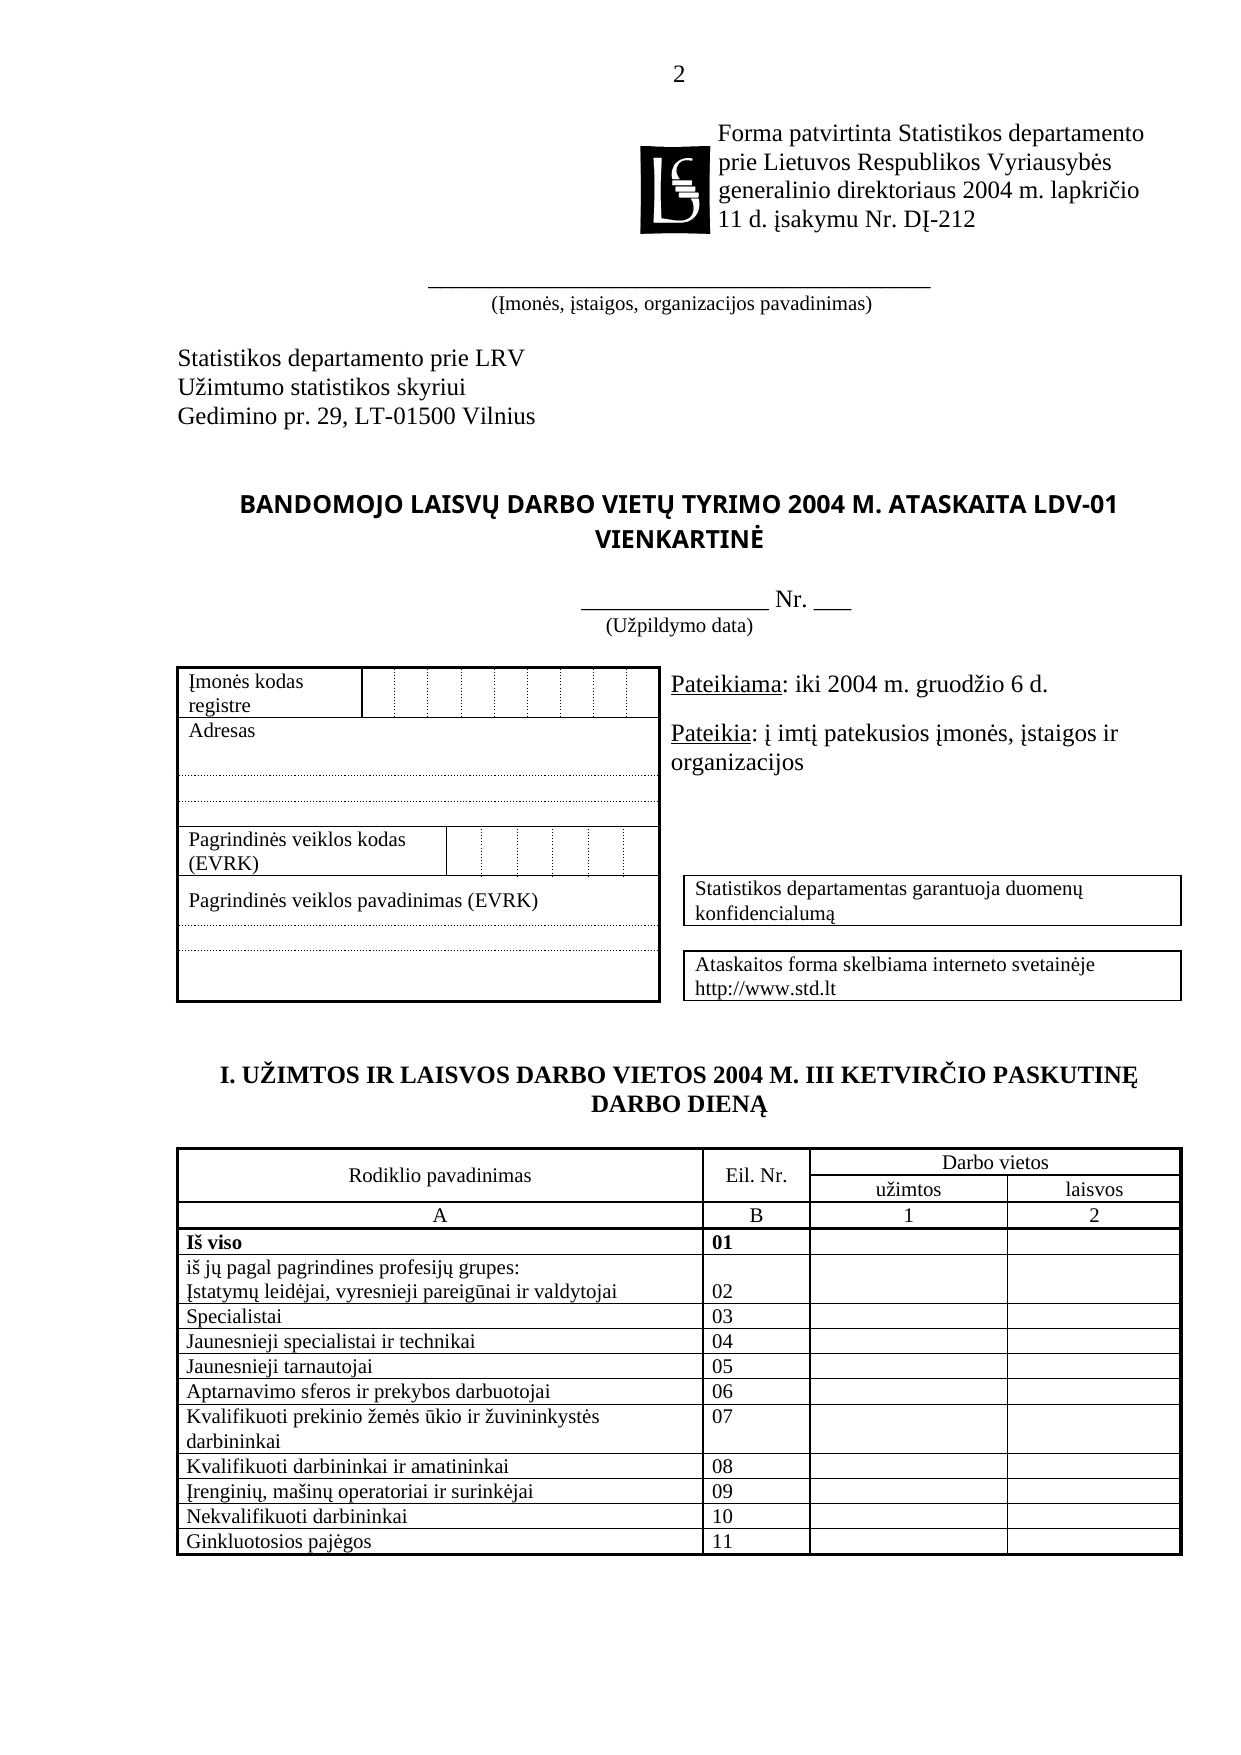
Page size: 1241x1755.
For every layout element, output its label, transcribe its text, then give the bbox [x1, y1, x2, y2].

table_cell [811, 1329, 1007, 1353]
table_header [494, 669, 527, 717]
table_cell 01 [704, 1230, 809, 1254]
table_cell 03 [704, 1304, 809, 1328]
table_cell [179, 950, 658, 1000]
table_cell Kvalifikuoti prekinio žemės ūkio ir žuvininkystės darbininkai [179, 1405, 702, 1453]
table_header Rodiklio pavadinimas [179, 1150, 702, 1201]
table_cell 02 [704, 1279, 809, 1303]
table_cell 1 [811, 1203, 1007, 1227]
table_cell Pagrindinės veiklos pavadinimas (EVRK) [179, 876, 658, 924]
table_cell [811, 1479, 1007, 1503]
table_header [626, 669, 658, 717]
table_cell [589, 827, 624, 875]
text BANDOMOJO LAISVŲ DARBO VIETŲ TYRIMO 2004 M. ATASKAITA LDV-01 VIENKARTINĖ [177, 487, 1181, 555]
table_cell Įrenginių, mašinų operatoriai ir surinkėjai [179, 1479, 702, 1503]
table_cell [447, 827, 482, 875]
table_header Eil. Nr. [704, 1150, 809, 1201]
table_cell 07 [704, 1405, 809, 1453]
table_cell [1008, 1329, 1179, 1353]
table_header [461, 669, 494, 717]
text Statistikos departamento prie LRV [177, 343, 1181, 372]
table_cell Jaunesnieji tarnautojai [179, 1354, 702, 1378]
table_header [395, 669, 428, 717]
table_cell [624, 827, 658, 875]
table_cell 11 [704, 1529, 809, 1553]
table_cell [1008, 1230, 1179, 1254]
table_cell [1008, 1255, 1179, 1279]
text Užimtumo statistikos skyriui [177, 372, 1181, 401]
table_cell 06 [704, 1379, 809, 1403]
table_cell [811, 1405, 1007, 1453]
table_cell Pagrindinės veiklos kodas (EVRK) [179, 827, 446, 875]
table_header [527, 669, 560, 717]
table_cell 09 [704, 1479, 809, 1503]
table_cell [1008, 1379, 1179, 1403]
table_cell [661, 875, 683, 924]
table_header [560, 669, 593, 717]
text (Įmonės, įstaigos, organizacijos pavadinimas) [177, 291, 1181, 315]
table_cell 04 [704, 1329, 809, 1353]
table_cell Adresas [179, 718, 658, 775]
table_cell Pateikia: į imtį patekusios įmonės, įstaigos ir organizacijos [661, 717, 1181, 775]
table_cell užimtos [811, 1176, 1007, 1201]
table_cell [1008, 1454, 1179, 1478]
table_cell [811, 1230, 1007, 1254]
table_cell [1008, 1354, 1179, 1378]
table_cell [704, 1255, 809, 1279]
table_cell Aptarnavimo sferos ir prekybos darbuotojai [179, 1379, 702, 1403]
table_cell 08 [704, 1454, 809, 1478]
text Gedimino pr. 29, LT-01500 Vilnius [177, 401, 1181, 430]
table_cell [811, 1255, 1007, 1279]
table_cell [811, 1279, 1007, 1303]
table_cell [553, 827, 588, 875]
table_cell [1008, 1504, 1179, 1528]
table_cell [1008, 1479, 1179, 1503]
table_cell [661, 950, 683, 1000]
table_cell [661, 925, 684, 950]
table_cell [811, 1454, 1007, 1478]
table_cell Ginkluotosios pajėgos [179, 1529, 702, 1553]
table_cell [179, 775, 658, 801]
table_cell [1008, 1279, 1179, 1303]
table_cell [811, 1504, 1007, 1528]
table_cell B [704, 1203, 809, 1227]
table_cell [482, 827, 517, 875]
text I. Užimtos ir laisvos darbo vietos 2004 m. III ketvirčio paskutinę darbo dieną [177, 1060, 1181, 1118]
table_cell [179, 925, 658, 950]
table_header [593, 669, 626, 717]
table_cell [811, 1379, 1007, 1403]
table_cell 2 [1008, 1203, 1179, 1227]
text Forma patvirtinta Statistikos departamento prie Lietuvos Respublikos Vyriausybės generalinio direktoriaus 2004 m. lapkričio [717, 118, 1187, 204]
table_cell iš jų pagal pagrindines profesijų grupes: [179, 1255, 702, 1279]
table_header Pateikiama: iki 2004 m. gruodžio 6 d. [661, 666, 1181, 717]
table_cell [179, 801, 658, 826]
table_cell [684, 926, 1181, 950]
table_header Įmonės kodas registre [179, 669, 361, 717]
table_cell [518, 827, 553, 875]
text (Užpildymo data) [177, 613, 1181, 637]
table_cell [1008, 1304, 1179, 1328]
table_cell Kvalifikuoti darbininkai ir amatininkai [179, 1454, 702, 1478]
text _______________ Nr. ___ [177, 584, 1181, 613]
table_cell Statistikos departamentas garantuoja duomenų konfidencialumą [685, 876, 1180, 924]
table_cell [811, 1529, 1007, 1553]
table_cell [661, 775, 1181, 801]
table_cell Įstatymų leidėjai, vyresnieji pareigūnai ir valdytojai [179, 1279, 702, 1303]
table_cell [1008, 1405, 1179, 1453]
table_cell [661, 801, 1181, 826]
table_cell [811, 1354, 1007, 1378]
table_cell A [179, 1203, 702, 1227]
table_cell 10 [704, 1504, 809, 1528]
table_cell Specialistai [179, 1304, 702, 1328]
table_header [363, 669, 395, 717]
table_cell Iš viso [179, 1230, 702, 1254]
table_cell Nekvalifikuoti darbininkai [179, 1504, 702, 1528]
text 11 d. įsakymu Nr. DĮ-212 [717, 204, 1187, 233]
table_cell [1008, 1529, 1179, 1553]
table_cell 05 [704, 1354, 809, 1378]
table_header Darbo vietos [811, 1150, 1179, 1174]
table_cell Jaunesnieji specialistai ir technikai [179, 1329, 702, 1353]
table_cell [661, 826, 1181, 875]
table_cell laisvos [1008, 1176, 1179, 1201]
table_cell Ataskaitos forma skelbiama interneto svetainėje http://www.std.lt [685, 952, 1180, 1000]
table_cell [811, 1304, 1007, 1328]
table_header [428, 669, 461, 717]
